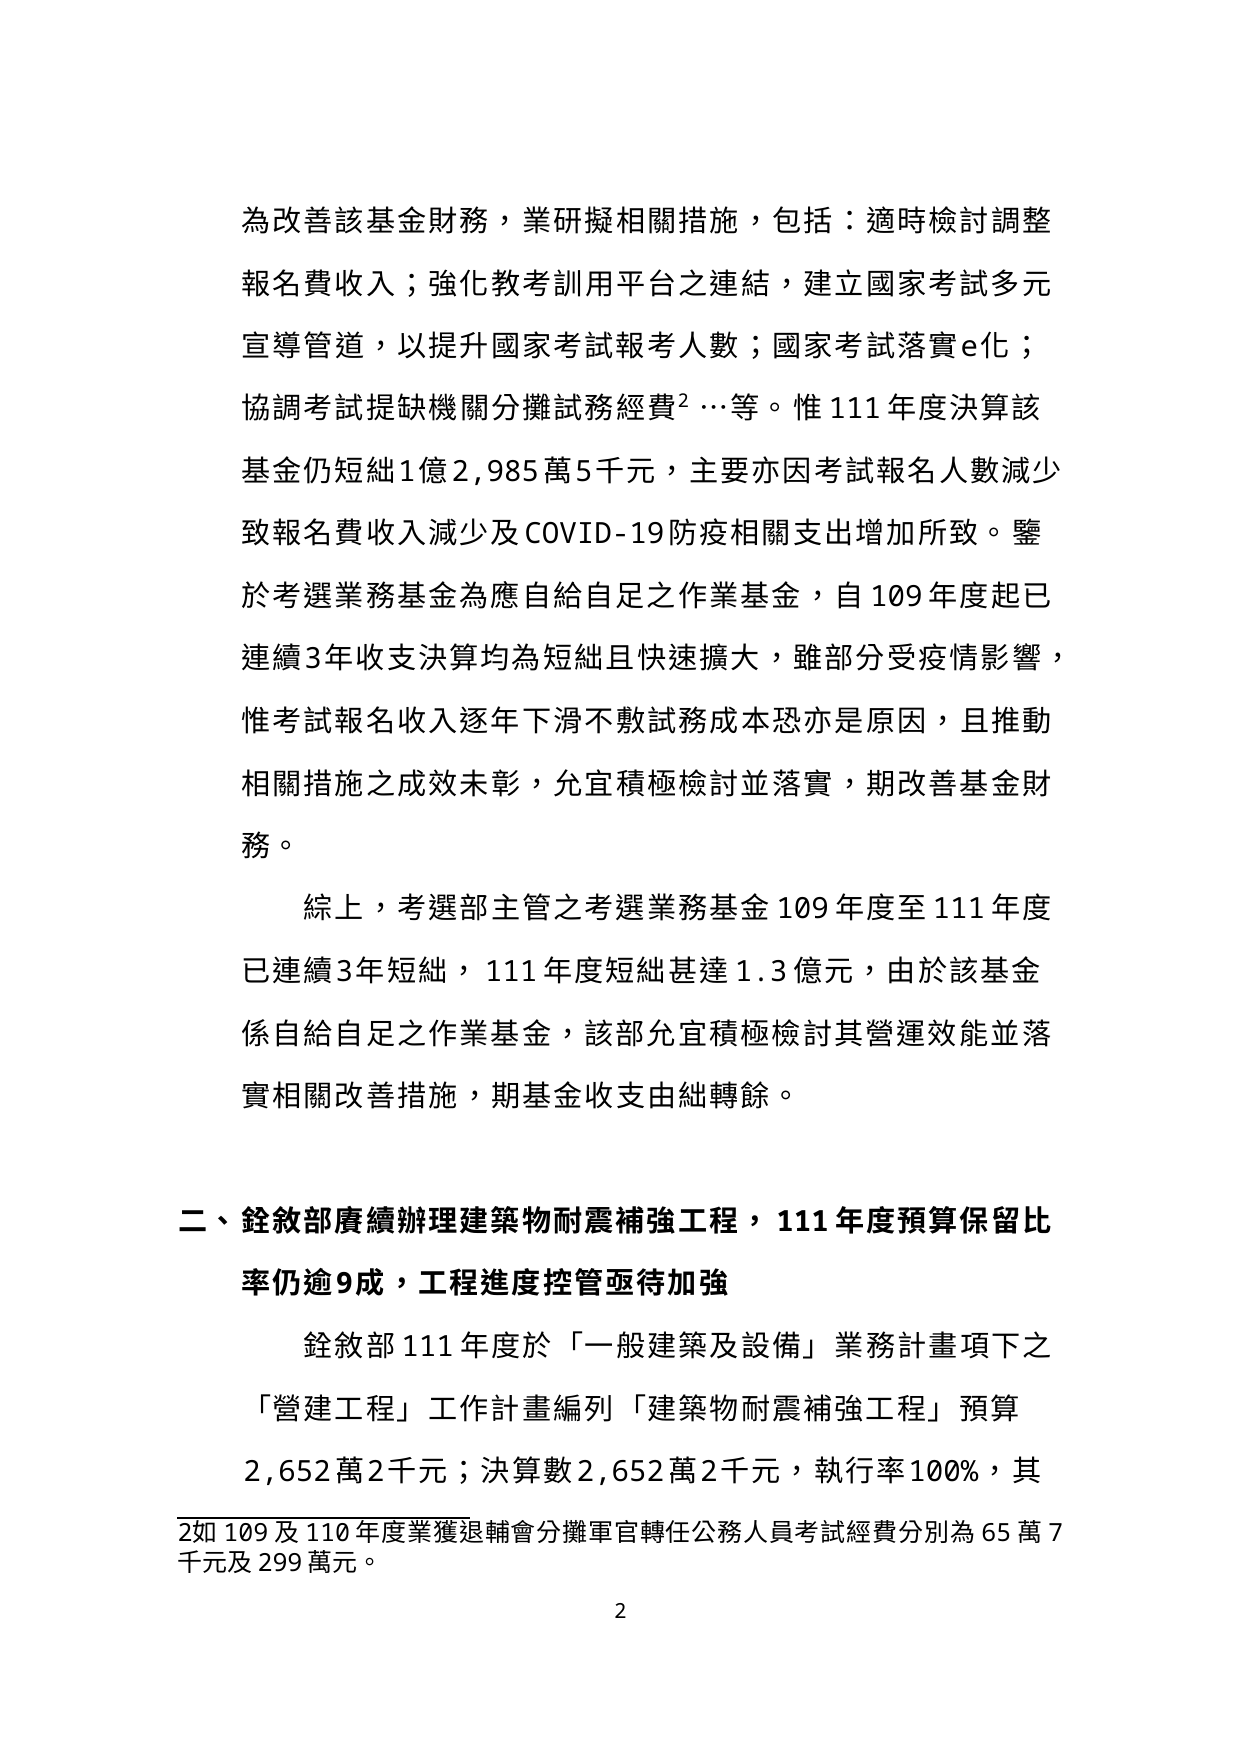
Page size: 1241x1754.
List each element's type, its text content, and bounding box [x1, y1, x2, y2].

text 銓敘部111年度於「一般建築及設備」業務計畫項下之「營建工程」工作計畫編列「建築物耐震補強工程」預算2,652萬2千元；決算數2,652萬2千元，執行率100%，其 [236, 1302, 1063, 1490]
text 如109及110年度業獲退輔會分攤軍官轉任公務人員考試經費分別為65萬7千元及299萬元。 [177, 1518, 1063, 1577]
text 經查考選業務基金收支決算自109年度起由108年度賸餘811萬1千元轉為短絀2,127萬9千元，110年度再短絀7,356 萬3千元，均係防疫支出及多項考試延期舉行等增加相關支出，與考試報考人數減少致報名費收入縮減，爰該部於各該年度如數認列考選業務基金評價調整之投資損失，另為改善該基金財務，業研擬相關措施，包括：適時檢討調整報名費收入；強化教考訓用平台之連結，建立國家考試多元宣導管道，以提升國家考試報考人數；國家考試落實e化；協調考試提缺機關分攤試務經費…等。惟111年度決算該基金仍短絀1億2,985萬5千元，主要亦因考試報名人數減少致報名費收入減少及COVID-19防疫相關支出增加所致。鑒於考選業務基金為應自給自足之作業基金，自109年度起已連續3年收支決算均為短絀且快速擴大，雖部分受疫情影響，惟考試報名收入逐年下滑不敷試務成本恐亦是原因，且推動相關措施之成效未彰，允宜積極檢討並落實，期改善基金財務。 [236, 177, 1063, 865]
text 二、銓敘部賡續辦理建築物耐震補強工程，111年度預算保留比率仍逾9成，工程進度控管亟待加強 [177, 1177, 1063, 1302]
text 綜上，考選部主管之考選業務基金109年度至111年度已連續3年短絀，111年度短絀甚達1.3億元，由於該基金係自給自足之作業基金，該部允宜積極檢討其營運效能並落實相關改善措施，期基金收支由絀轉餘。 [236, 865, 1063, 1115]
